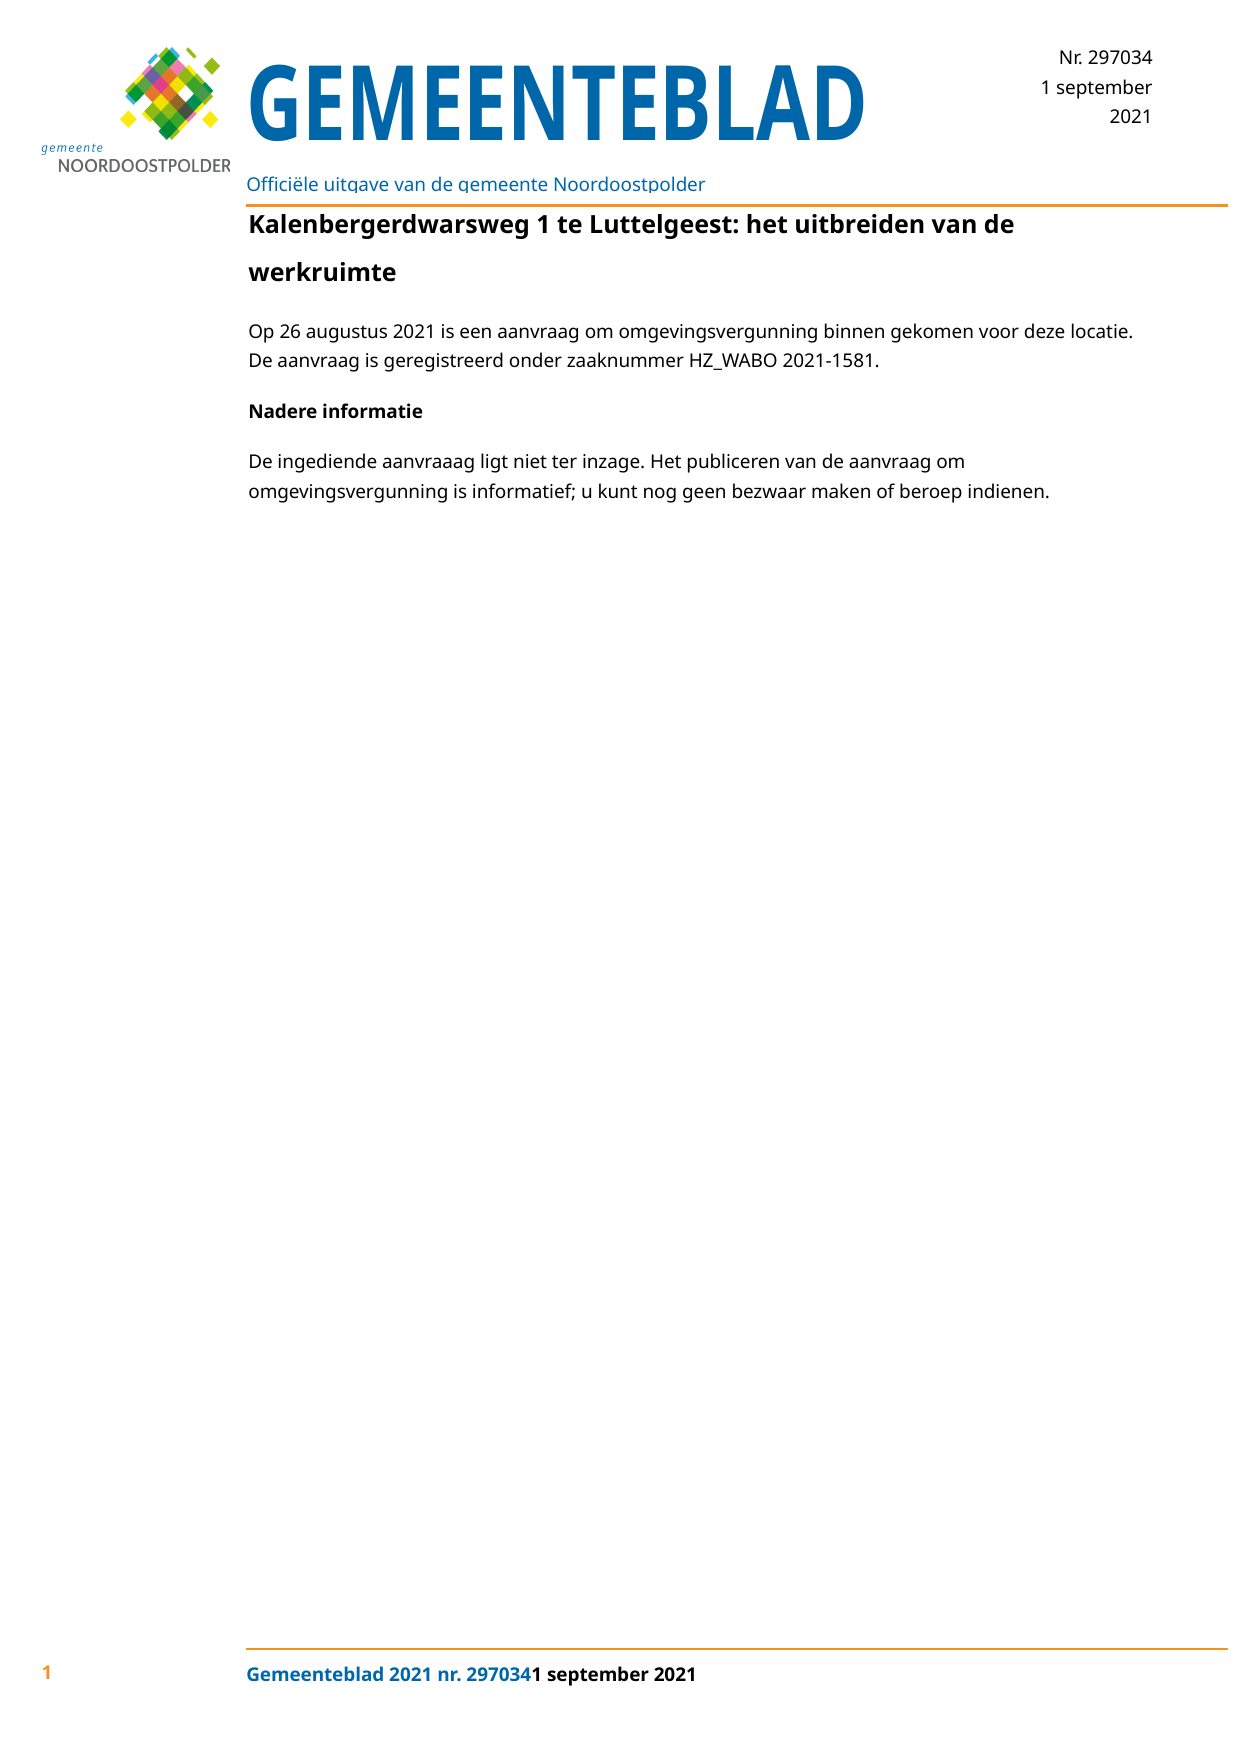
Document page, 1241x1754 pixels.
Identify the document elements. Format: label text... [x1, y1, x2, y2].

text Kalenbergerdwarsweg 1 te Luttelgeest: het uitbreiden van de werkruimte [248, 207, 1152, 288]
text Op 26 augustus 2021 is een aanvraag om omgevingsvergunning binnen gekomen voor deze locatie. De aanvraag is geregistreerd onder zaaknummer HZ_WABO 2021-1581. [248, 318, 1152, 373]
picture [41, 47, 231, 172]
text Nadere informatie [248, 398, 1152, 424]
text De ingediende aanvraaag ligt niet ter inzage. Het publiceren van de aanvraag om omgevingsvergunning is informatief; u kunt nog geen bezwaar maken of beroep indienen. [248, 448, 1152, 504]
